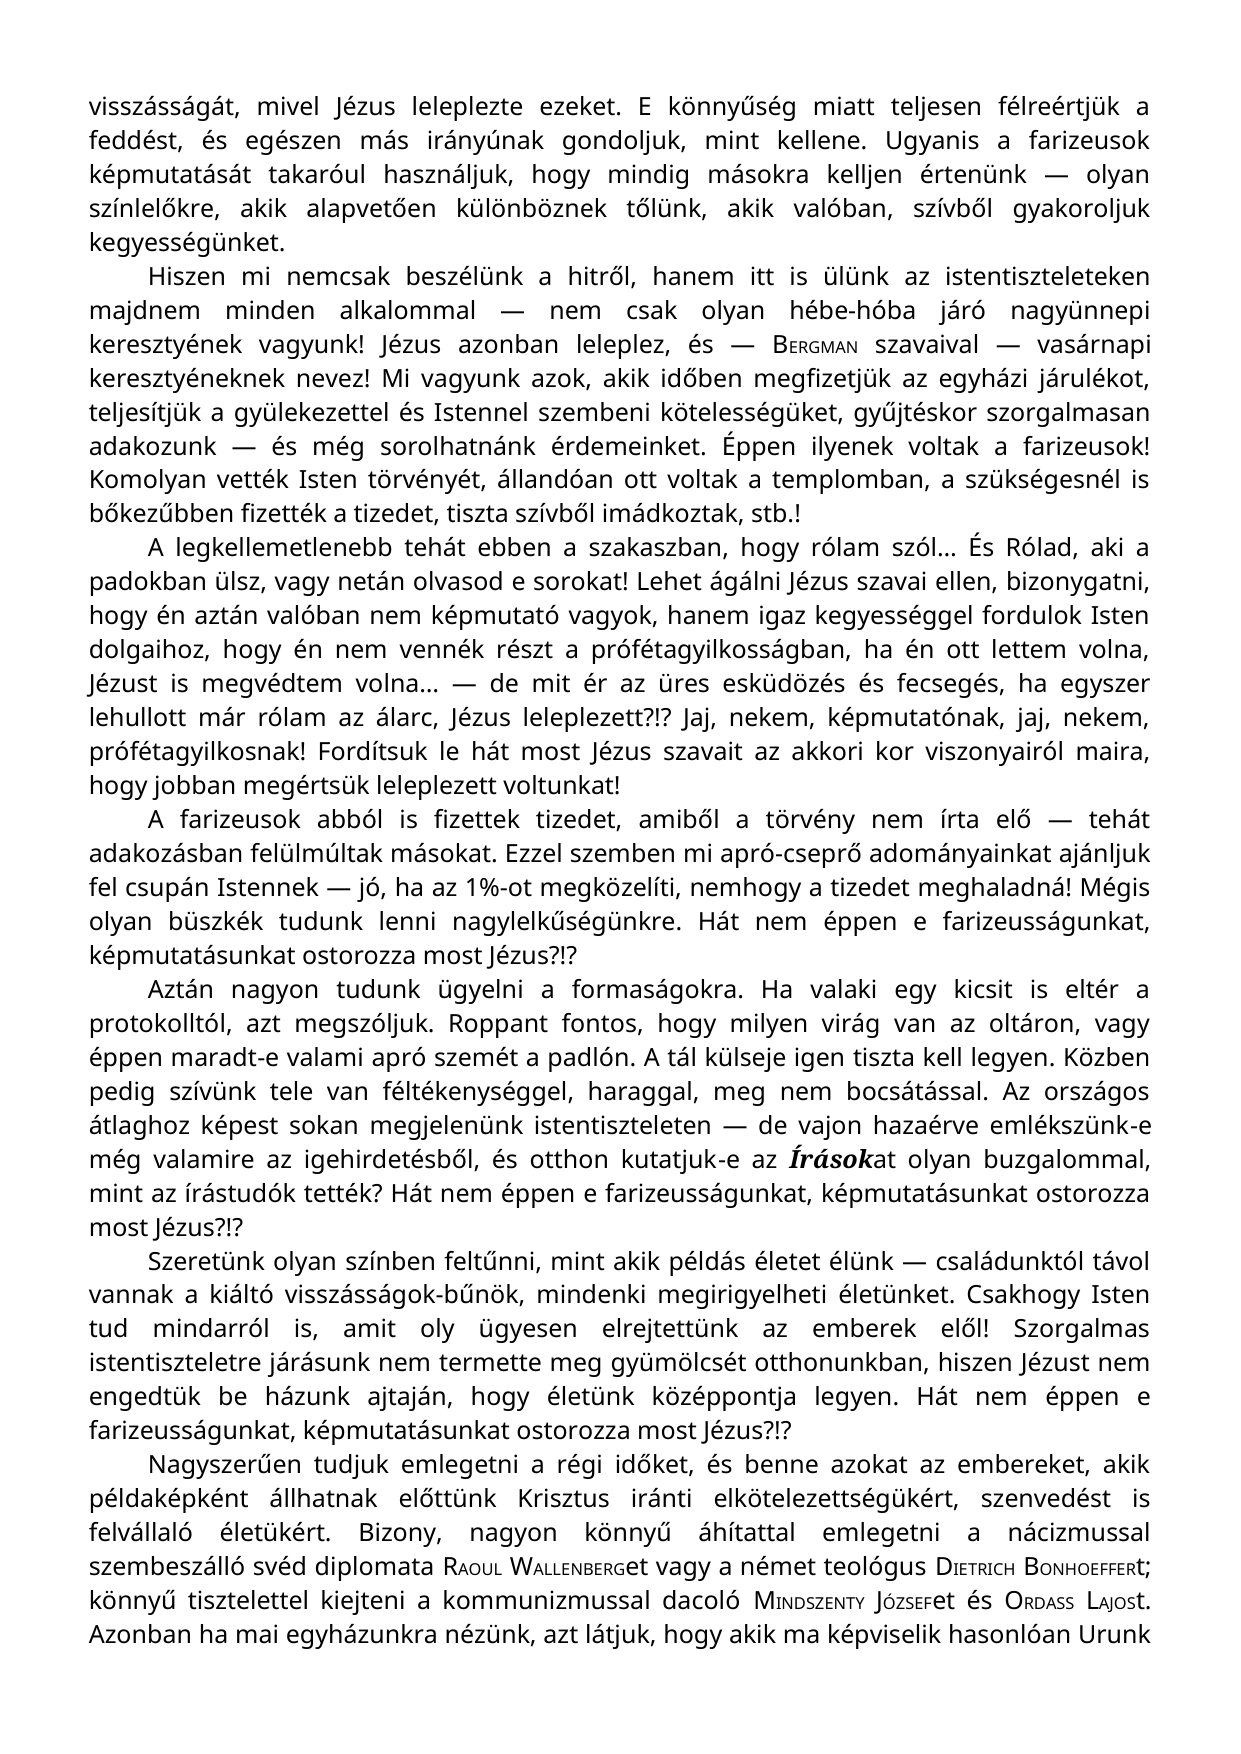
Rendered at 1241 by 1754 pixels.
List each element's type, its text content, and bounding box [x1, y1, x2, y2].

text A legkellemetlenebb tehát ebben a szakaszban, hogy rólam szól… És Rólad, aki a padokban ülsz, vagy netán olvasod e sorokat! Lehet ágálni Jézus szavai ellen, bizonygatni, hogy én aztán valóban nem képmutató vagyok, hanem igaz kegyességgel fordulok Isten dolgaihoz, hogy én nem vennék részt a prófétagyilkosságban, ha én ott lettem volna, Jézust is megvédtem volna… — de mit ér az üres esküdözés és fecsegés, ha egyszer lehullott már rólam az álarc, Jézus leleplezett?!? Jaj, nekem, képmutatónak, jaj, nekem, prófétagyilkosnak! Fordítsuk le hát most Jézus szavait az akkori kor viszonyairól maira, hogy jobban megértsük leleplezett voltunkat! [88, 530, 1152, 802]
text visszásságát, mivel Jézus leleplezte ezeket. E könnyűség miatt teljesen félreértjük a feddést, és egészen más irányúnak gondoljuk, mint kellene. Ugyanis a farizeusok képmutatását takaróul használjuk, hogy mindig másokra kelljen értenünk — olyan színlelőkre, akik alapvetően különböznek tőlünk, akik valóban, szívből gyakoroljuk kegyességünket. [88, 88, 1152, 258]
text Nagyszerűen tudjuk emlegetni a régi időket, és benne azokat az embereket, akik példaképként állhatnak előttünk Krisztus iránti elkötelezettségükért, szenvedést is felvállaló életükért. Bizony, nagyon könnyű áhítattal emlegetni a nácizmussal szembeszálló svéd diplomata Raoul Wallenberget vagy a német teológus Dietrich Bonhoeffert; könnyű tisztelettel kiejteni a kommunizmussal dacoló Mindszenty Józsefet és Ordass Lajost. Azonban ha mai egyházunkra nézünk, azt látjuk, hogy akik ma képviselik hasonlóan Urunk [88, 1447, 1152, 1651]
text Hiszen mi nemcsak beszélünk a hitről, hanem itt is ülünk az istentiszteleteken majdnem minden alkalommal — nem csak olyan hébe-hóba járó nagyünnepi keresztyének vagyunk! Jézus azonban leleplez, és — Bergman szavaival — vasárnapi keresztyéneknek nevez! Mi vagyunk azok, akik időben megfizetjük az egyházi járulékot, teljesítjük a gyülekezettel és Istennel szembeni kötelességüket, gyűjtéskor szorgalmasan adakozunk — és még sorolhatnánk érdemeinket. Éppen ilyenek voltak a farizeusok! Komolyan vették Isten törvényét, állandóan ott voltak a templomban, a szükségesnél is bőkezűbben fizették a tizedet, tiszta szívből imádkoztak, stb.! [88, 258, 1152, 530]
text A farizeusok abból is fizettek tizedet, amiből a törvény nem írta elő — tehát adakozásban felülmúltak másokat. Ezzel szemben mi apró-cseprő adományainkat ajánljuk fel csupán Istennek — jó, ha az 1%-ot megközelíti, nemhogy a tizedet meghaladná! Mégis olyan büszkék tudunk lenni nagylelkűségünkre. Hát nem éppen e farizeusságunkat, képmutatásunkat ostorozza most Jézus?!? [88, 802, 1152, 971]
text Aztán nagyon tudunk ügyelni a formaságokra. Ha valaki egy kicsit is eltér a protokolltól, azt megszóljuk. Roppant fontos, hogy milyen virág van az oltáron, vagy éppen maradt‑e valami apró szemét a padlón. A tál külseje igen tiszta kell legyen. Közben pedig szívünk tele van féltékenységgel, haraggal, meg nem bocsátással. Az országos átlaghoz képest sokan megjelenünk istentiszteleten — de vajon hazaérve emlékszünk‑e még valamire az igehirdetésből, és otthon kutatjuk‑e az Írásokat olyan buzgalommal, mint az írástudók tették? Hát nem éppen e farizeusságunkat, képmutatásunkat ostorozza most Jézus?!? [88, 971, 1152, 1243]
text Szeretünk olyan színben feltűnni, mint akik példás életet élünk — családunktól távol vannak a kiáltó visszásságok-bűnök, mindenki megirigyelheti életünket. Csakhogy Isten tud mindarról is, amit oly ügyesen elrejtettünk az emberek elől! Szorgalmas istentiszteletre járásunk nem termette meg gyümölcsét otthonunkban, hiszen Jézust nem engedtük be házunk ajtaján, hogy életünk középpontja legyen. Hát nem éppen e farizeusságunkat, képmutatásunkat ostorozza most Jézus?!? [88, 1243, 1152, 1447]
